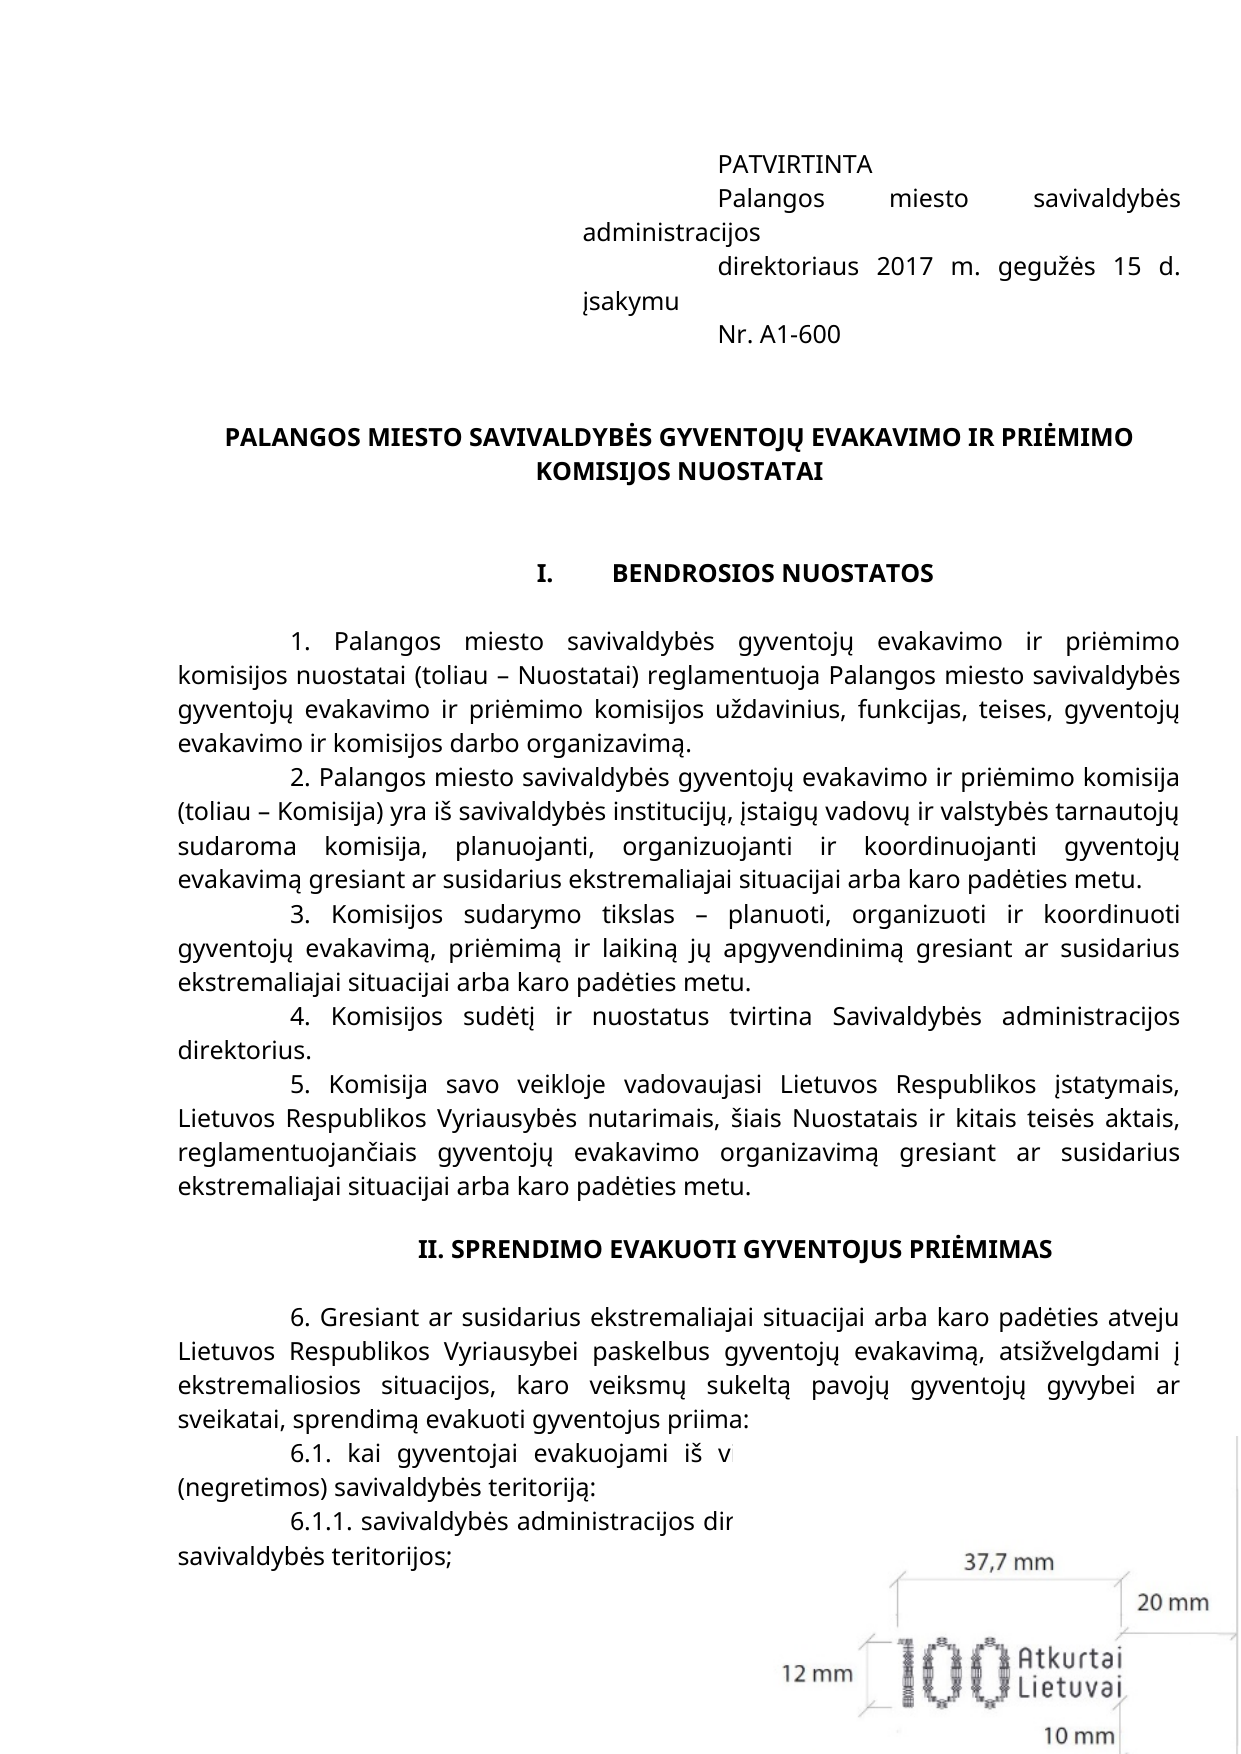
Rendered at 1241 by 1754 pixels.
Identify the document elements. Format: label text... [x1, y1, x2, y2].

text PALANGOS MIESTO SAVIVALDYBĖS GYVENTOJŲ EVAKAVIMO IR PRIĖMIMO KOMISIJOS NUOSTATAI [177, 419, 1181, 487]
text I. BENDROSIOS NUOSTATOS [290, 556, 1181, 590]
text 2. Palangos miesto savivaldybės gyventojų evakavimo ir priėmimo komisija (toliau – Komisija) yra iš savivaldybės institucijų, įstaigų vadovų ir valstybės tarnautojų sudaroma komisija, planuojanti, organizuojanti ir koordinuojanti gyventojų evakavimą gresiant ar susidarius ekstremaliajai situacijai arba karo padėties metu. [177, 760, 1181, 896]
text 6.1. kai gyventojai evakuojami iš vienos savivaldybės teritorijos į kitos (negretimos) savivaldybės teritoriją: [177, 1436, 732, 1504]
text Nr. A1-600 [582, 317, 1181, 351]
text 3. Komisijos sudarymo tikslas – planuoti, organizuoti ir koordinuoti gyventojų evakavimą, priėmimą ir laikiną jų apgyvendinimą gresiant ar susidarius ekstremaliajai situacijai arba karo padėties metu. [177, 896, 1181, 998]
text 6. Gresiant ar susidarius ekstremaliajai situacijai arba karo padėties atveju Lietuvos Respublikos Vyriausybei paskelbus gyventojų evakavimą, atsižvelgdami į ekstremaliosios situacijos, karo veiksmų sukeltą pavojų gyventojų gyvybei ar sveikatai, sprendimą evakuoti gyventojus priima: [177, 1300, 1181, 1436]
text Palangos miesto savivaldybės administracijos [582, 181, 1181, 249]
text PATVIRTINTA [582, 147, 1181, 181]
text 4. Komisijos sudėtį ir nuostatus tvirtina Savivaldybės administracijos direktorius. [177, 998, 1181, 1067]
text 1. Palangos miesto savivaldybės gyventojų evakavimo ir priėmimo komisijos nuostatai (toliau – Nuostatai) reglamentuoja Palangos miesto savivaldybės gyventojų evakavimo ir priėmimo komisijos uždavinius, funkcijas, teises, gyventojų evakavimo ir komisijos darbo organizavimą. [177, 624, 1181, 760]
text 5. Komisija savo veikloje vadovaujasi Lietuvos Respublikos įstatymais, Lietuvos Respublikos Vyriausybės nutarimais, šiais Nuostatais ir kitais teisės aktais, reglamentuojančiais gyventojų evakavimo organizavimą gresiant ar susidarius ekstremaliajai situacijai arba karo padėties metu. [177, 1067, 1181, 1203]
text II. SPRENDIMO EVAKUOTI GYVENTOJUS PRIĖMIMAS [290, 1232, 1181, 1266]
text 6.1.1. savivaldybės administracijos direktorius – dėl gyventojų evakavimo iš savivaldybės teritorijos; [177, 1504, 732, 1572]
text direktoriaus 2017 m. gegužės 15 d. įsakymu [582, 249, 1181, 317]
